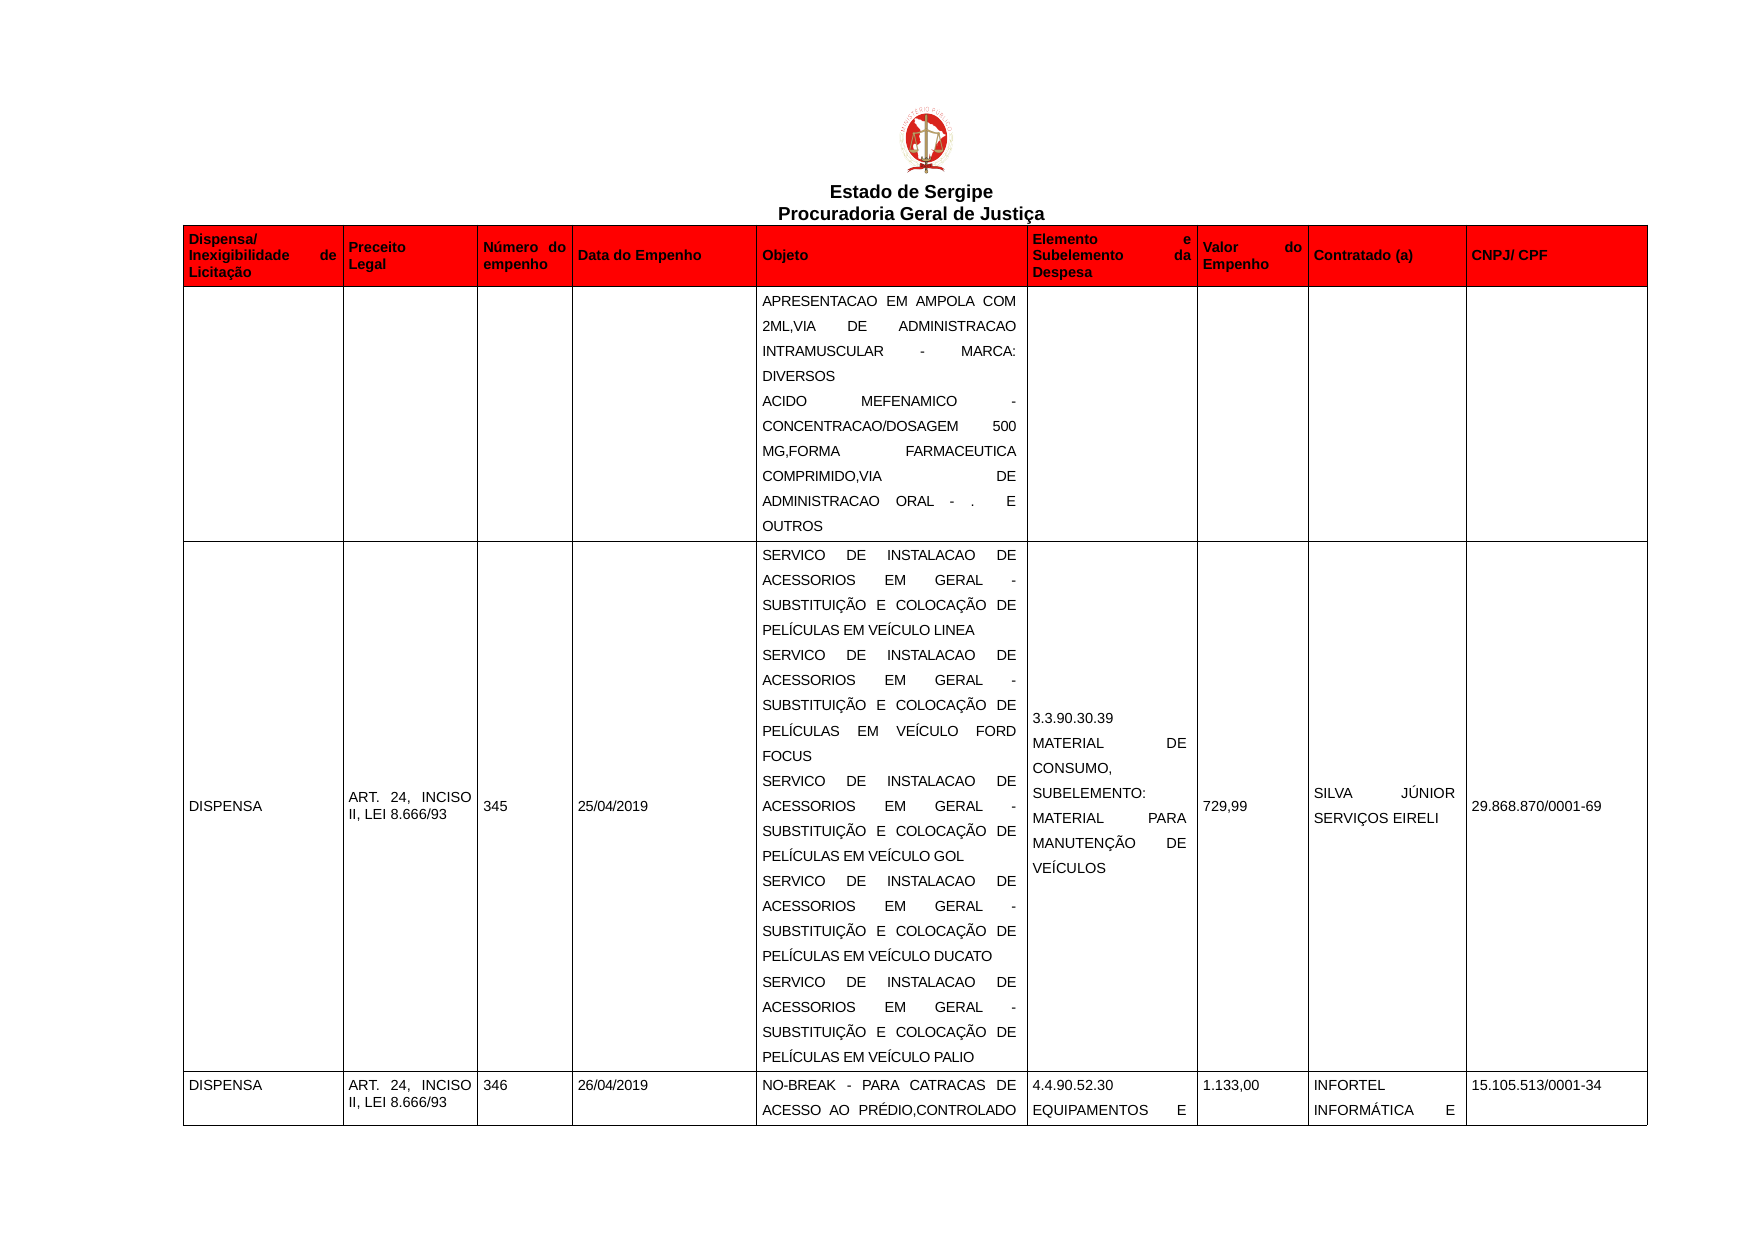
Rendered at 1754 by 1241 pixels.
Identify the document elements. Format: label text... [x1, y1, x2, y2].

table_cell 29.868.870/0001-69 [1467, 542, 1647, 1071]
table_cell 345 [478, 542, 572, 1071]
table_cell SILVA JÚNIOR SERVIÇOS EIRELI [1309, 542, 1466, 1071]
table_header Elemento e Subelemento da Despesa [1028, 226, 1197, 286]
table_header Contratado (a) [1309, 226, 1466, 286]
table_header Dispensa/Inexigibilidade de Licitação [184, 226, 343, 286]
table_cell NO-BREAK - PARA CATRACAS DE ACESSO AO PRÉDIO,CONTROLADO [757, 1072, 1027, 1124]
table_header CNPJ/ CPF [1467, 226, 1647, 286]
table_cell [573, 287, 756, 541]
table_cell 729,99 [1198, 542, 1308, 1071]
table_cell SERVICO DE INSTALACAO DE ACESSORIOS EM GERAL - SUBSTITUIÇÃO E COLOCAÇÃO DE PELÍCULAS EM VEÍCULO LINEA SERVICO DE INSTALACAO DE ACESSORIOS EM GERAL - SUBSTITUIÇÃO E COLOCAÇÃO DE PELÍCULAS EM VEÍCULO FORD FOCUS SERVICO DE INSTALACAO DE ACESSORIOS EM GERAL - SUBSTITUIÇÃO E COLOCAÇÃO DE PELÍCULAS EM VEÍCULO GOL SERVICO DE INSTALACAO DE ACESSORIOS EM GERAL - SUBSTITUIÇÃO E COLOCAÇÃO DE PELÍCULAS EM VEÍCULO DUCATO SERVICO DE INSTALACAO DE ACESSORIOS EM GERAL - SUBSTITUIÇÃO E COLOCAÇÃO DE PELÍCULAS EM VEÍCULO PALIO [757, 542, 1027, 1071]
table_cell 346 [478, 1072, 572, 1124]
table_cell APRESENTACAO EM AMPOLA COM 2ML,VIA DE ADMINISTRACAO INTRAMUSCULAR - MARCA: DIVERSOS ACIDO MEFENAMICO - CONCENTRACAO/DOSAGEM 500 MG,FORMA FARMACEUTICA COMPRIMIDO,VIA DE ADMINISTRACAO ORAL - . E OUTROS [757, 287, 1027, 541]
table_cell [1028, 287, 1197, 541]
table_cell DISPENSA [184, 542, 343, 1071]
table_cell [1309, 287, 1466, 541]
table_cell 3.3.90.30.39 MATERIAL DE CONSUMO, SUBELEMENTO: MATERIAL PARA MANUTENÇÃO DE VEÍCULOS [1028, 542, 1197, 1071]
table_cell ART. 24, INCISO II, LEI 8.666/93 [344, 542, 477, 1071]
table_cell [1198, 287, 1308, 541]
table_header Preceito Legal [344, 226, 477, 286]
table_cell 15.105.513/0001-34 [1467, 1072, 1647, 1124]
table_cell DISPENSA [184, 1072, 343, 1124]
table_cell 1.133,00 [1198, 1072, 1308, 1124]
table_cell [184, 287, 343, 541]
table_header Número do empenho [478, 226, 572, 286]
table_header Objeto [757, 226, 1027, 286]
table_cell ART. 24, INCISO II, LEI 8.666/93 [344, 1072, 477, 1124]
table_header Data do Empenho [573, 226, 756, 286]
table_header Valor do Empenho [1198, 226, 1308, 286]
table_cell [1467, 287, 1647, 541]
table_cell INFORTEL INFORMÁTICA E [1309, 1072, 1466, 1124]
table_cell [344, 287, 477, 541]
table_cell 4.4.90.52.30 EQUIPAMENTOS E [1028, 1072, 1197, 1124]
table_cell [478, 287, 572, 541]
table_cell 26/04/2019 [573, 1072, 756, 1124]
table_cell 25/04/2019 [573, 542, 756, 1071]
